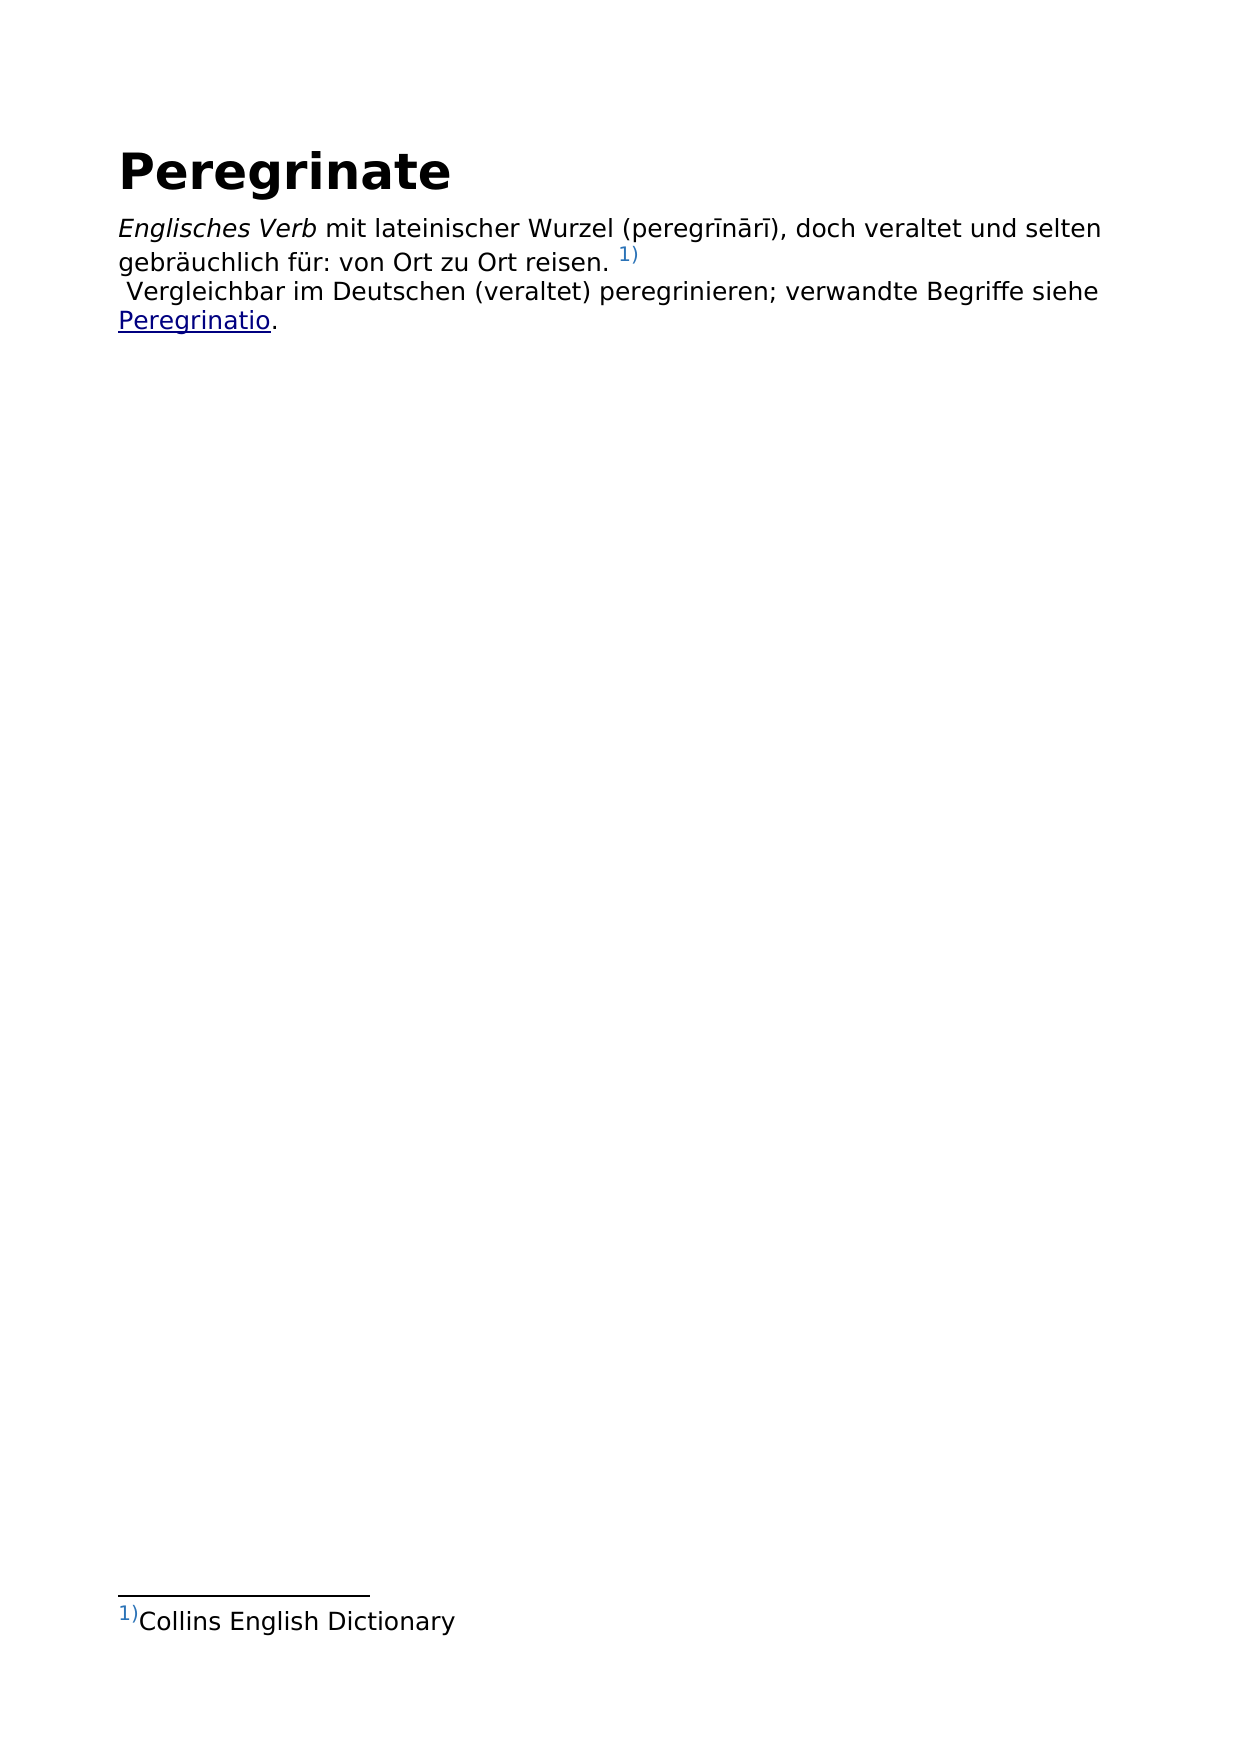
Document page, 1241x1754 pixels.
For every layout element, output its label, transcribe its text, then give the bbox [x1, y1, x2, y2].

subtitle Peregrinate [118, 143, 1122, 201]
text Englisches Verb mit lateinischer Wurzel (peregrīnārī), doch veraltet und selten gebräuchlich für: von Ort zu Ort reisen. Vergleichbar im Deutschen (veraltet) peregrinieren; verwandte Begriffe siehe Peregrinatio. [118, 214, 1122, 335]
text Collins English Dictionary [118, 1602, 1122, 1636]
